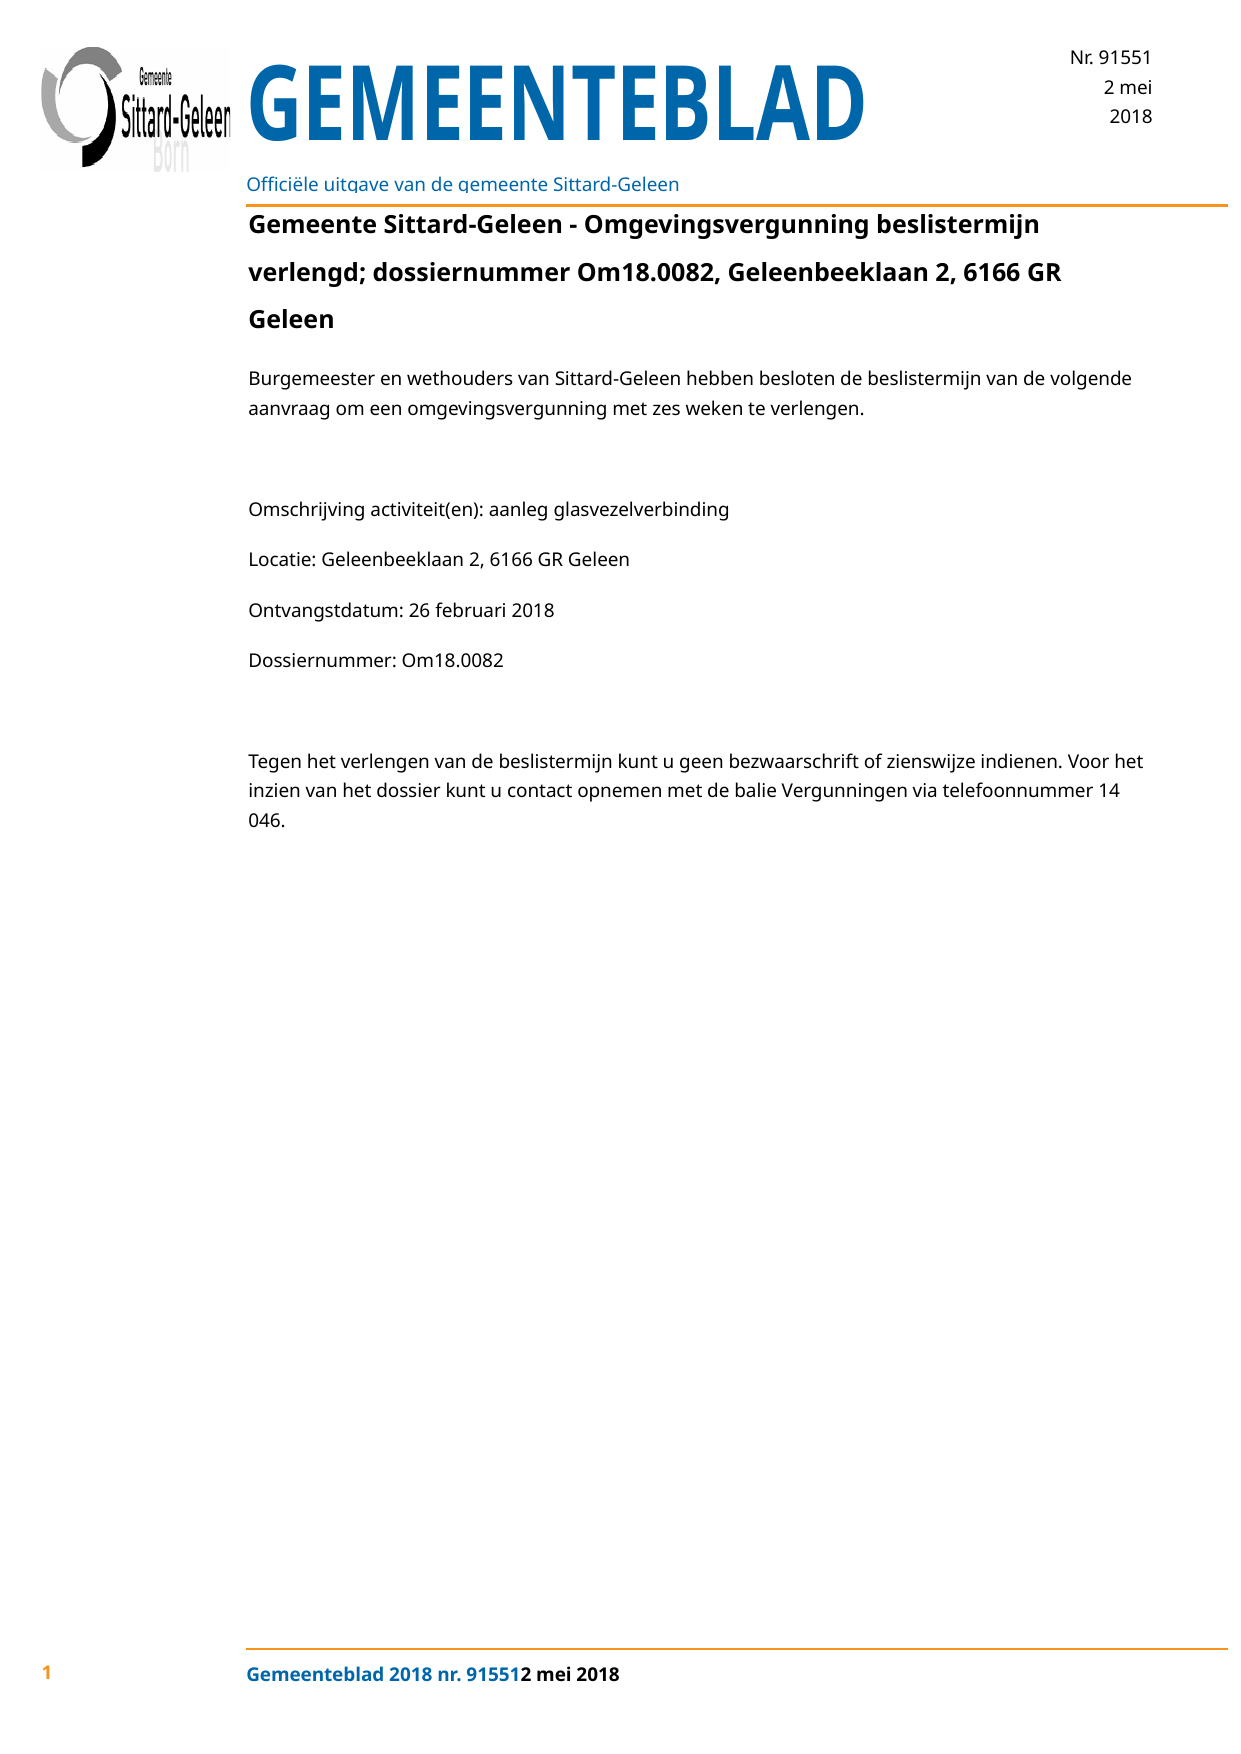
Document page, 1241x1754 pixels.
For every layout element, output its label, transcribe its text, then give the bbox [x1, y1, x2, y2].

text Omschrijving activiteit(en): aanleg glasvezelverbinding [248, 496, 1152, 522]
text Locatie: Geleenbeeklaan 2, 6166 GR Geleen [248, 546, 1152, 572]
text Burgemeester en wethouders van Sittard-Geleen hebben besloten de beslistermijn van de volgende aanvraag om een omgevingsvergunning met zes weken te verlengen. [248, 366, 1152, 421]
text Tegen het verlengen van de beslistermijn kunt u geen bezwaarschrift of zienswijze indienen. Voor het inzien van het dossier kunt u contact opnemen met de balie Vergunningen via telefoonnummer 14 046. [248, 748, 1152, 833]
text Ontvangstdatum: 26 februari 2018 [248, 597, 1152, 622]
picture [41, 47, 231, 172]
text Gemeente Sittard-Geleen - Omgevingsvergunning beslistermijn verlengd; dossiernummer Om18.0082, Geleenbeeklaan 2, 6166 GR Geleen [248, 207, 1152, 336]
text Dossiernummer: Om18.0082 [248, 647, 1152, 673]
